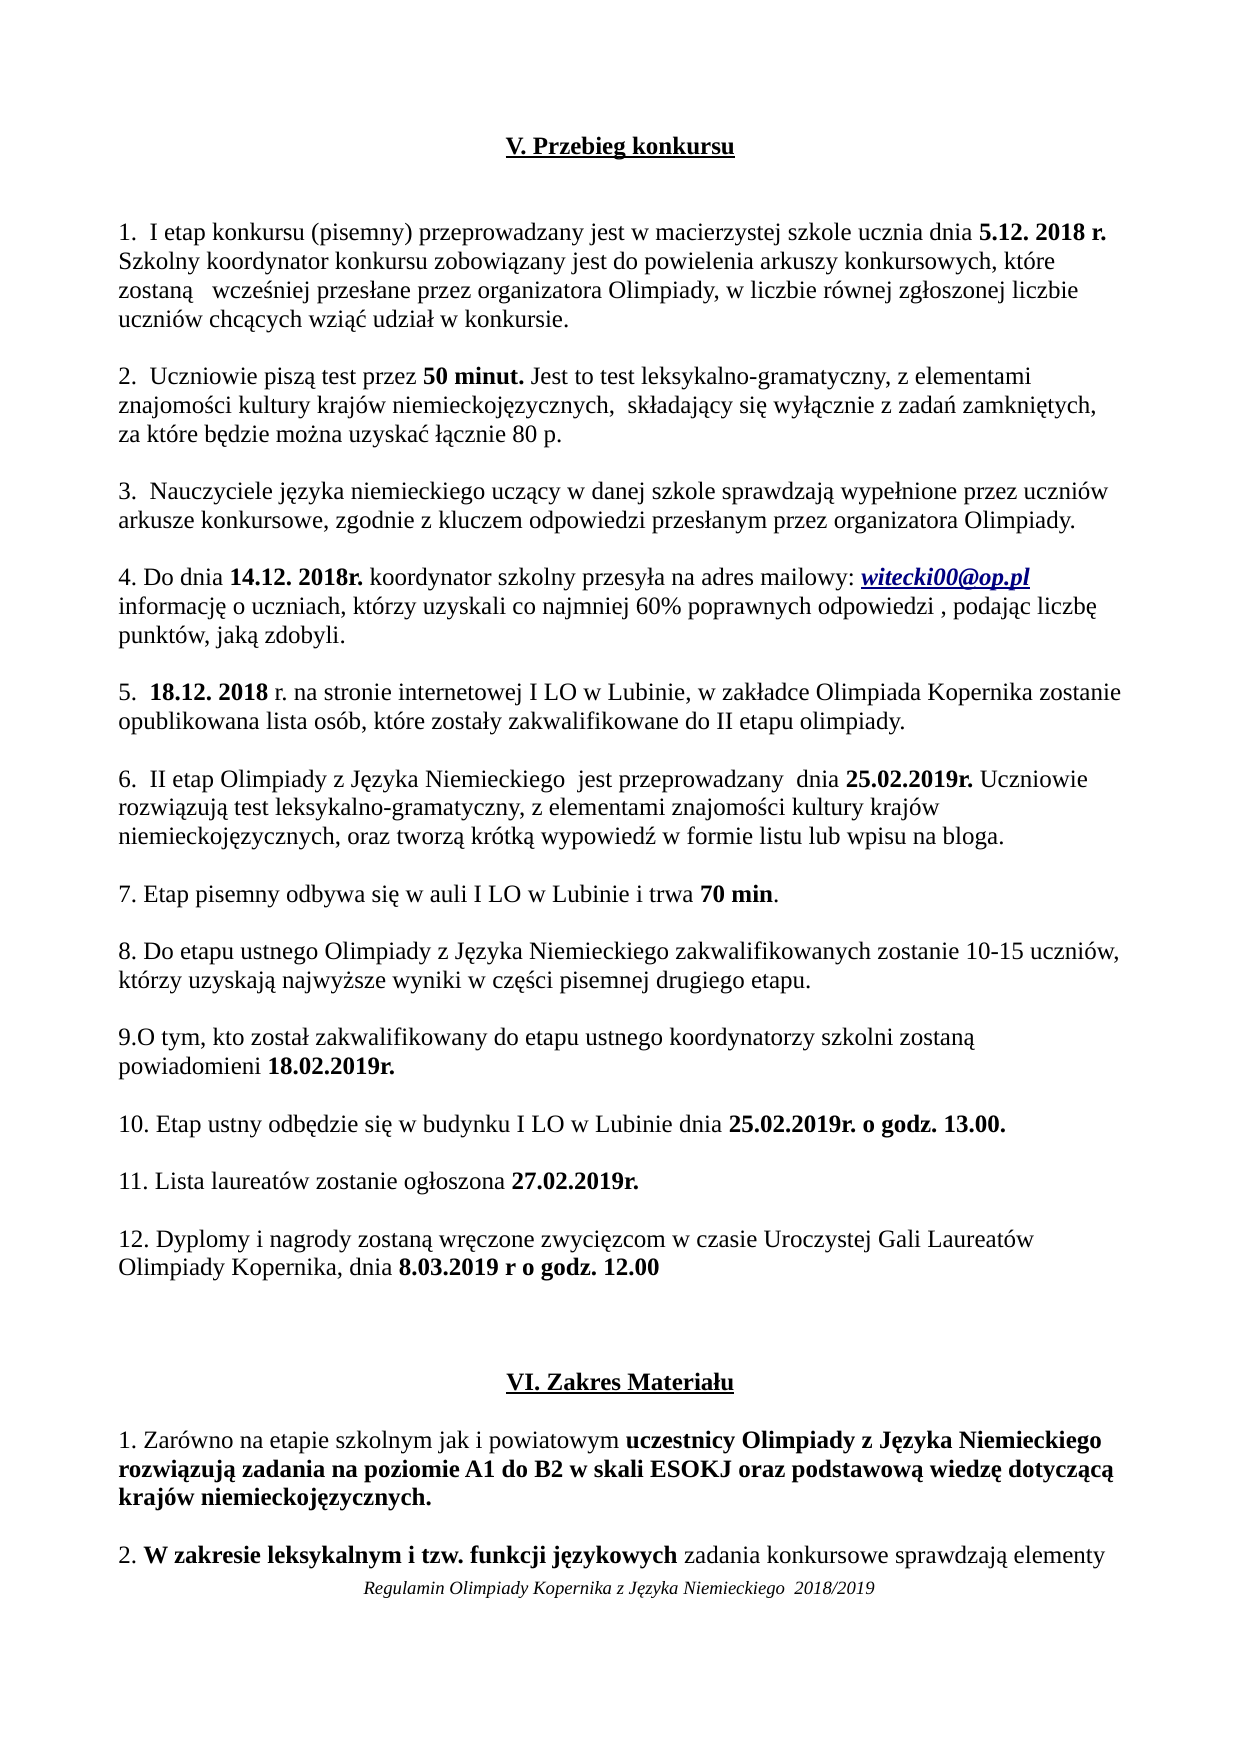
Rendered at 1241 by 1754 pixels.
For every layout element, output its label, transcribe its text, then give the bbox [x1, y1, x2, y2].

text 9.O tym, kto został zakwalifikowany do etapu ustnego koordynatorzy szkolni zostaną powiadomieni 18.02.2019r. [118, 1022, 1122, 1080]
text 4. Do dnia 14.12. 2018r. koordynator szkolny przesyła na adres mailowy: witecki00@op.pl informację o uczniach, którzy uzyskali co najmniej 60% poprawnych odpowiedzi , podając liczbę punktów, jaką zdobyli. [118, 562, 1122, 649]
text 1. Zarówno na etapie szkolnym jak i powiatowym uczestnicy Olimpiady z Języka Niemieckiego rozwiązują zadania na poziomie A1 do B2 w skali ESOKJ oraz podstawową wiedzę dotyczącą krajów niemieckojęzycznych. [118, 1425, 1122, 1511]
text 7. Etap pisemny odbywa się w auli I LO w Lubinie i trwa 70 min. [118, 879, 1122, 907]
text VI. Zakres Materiału [118, 1367, 1122, 1396]
text 6. II etap Olimpiady z Języka Niemieckiego jest przeprowadzany dnia 25.02.2019r. Uczniowie rozwiązują test leksykalno-gramatyczny, z elementami znajomości kultury krajów niemieckojęzycznych, oraz tworzą krótką wypowiedź w formie listu lub wpisu na bloga. [118, 764, 1122, 850]
text 1. I etap konkursu (pisemny) przeprowadzany jest w macierzystej szkole ucznia dnia 5.12. 2018 r. Szkolny koordynator konkursu zobowiązany jest do powielenia arkuszy konkursowych, które zostaną wcześniej przesłane przez organizatora Olimpiady, w liczbie równej zgłoszonej liczbie uczniów chcących wziąć udział w konkursie. [118, 217, 1122, 332]
text 12. Dyplomy i nagrody zostaną wręczone zwycięzcom w czasie Uroczystej Gali Laureatów Olimpiady Kopernika, dnia 8.03.2019 r o godz. 12.00 [118, 1224, 1122, 1281]
text 2. W zakresie leksykalnym i tzw. funkcji językowych zadania konkursowe sprawdzają elementy [118, 1540, 1122, 1569]
text 8. Do etapu ustnego Olimpiady z Języka Niemieckiego zakwalifikowanych zostanie 10-15 uczniów, którzy uzyskają najwyższe wyniki w części pisemnej drugiego etapu. [118, 936, 1122, 994]
text 11. Lista laureatów zostanie ogłoszona 27.02.2019r. [118, 1166, 1122, 1195]
text V. Przebieg konkursu [118, 131, 1122, 160]
text 2. Uczniowie piszą test przez 50 minut. Jest to test leksykalno-gramatyczny, z elementami znajomości kultury krajów niemieckojęzycznych, składający się wyłącznie z zadań zamkniętych, za które będzie można uzyskać łącznie 80 p. [118, 361, 1122, 447]
text 10. Etap ustny odbędzie się w budynku I LO w Lubinie dnia 25.02.2019r. o godz. 13.00. [118, 1109, 1122, 1137]
text 3. Nauczyciele języka niemieckiego uczący w danej szkole sprawdzają wypełnione przez uczniów arkusze konkursowe, zgodnie z kluczem odpowiedzi przesłanym przez organizatora Olimpiady. [118, 476, 1122, 534]
text 5. 18.12. 2018 r. na stronie internetowej I LO w Lubinie, w zakładce Olimpiada Kopernika zostanie opublikowana lista osób, które zostały zakwalifikowane do II etapu olimpiady. [118, 677, 1122, 735]
